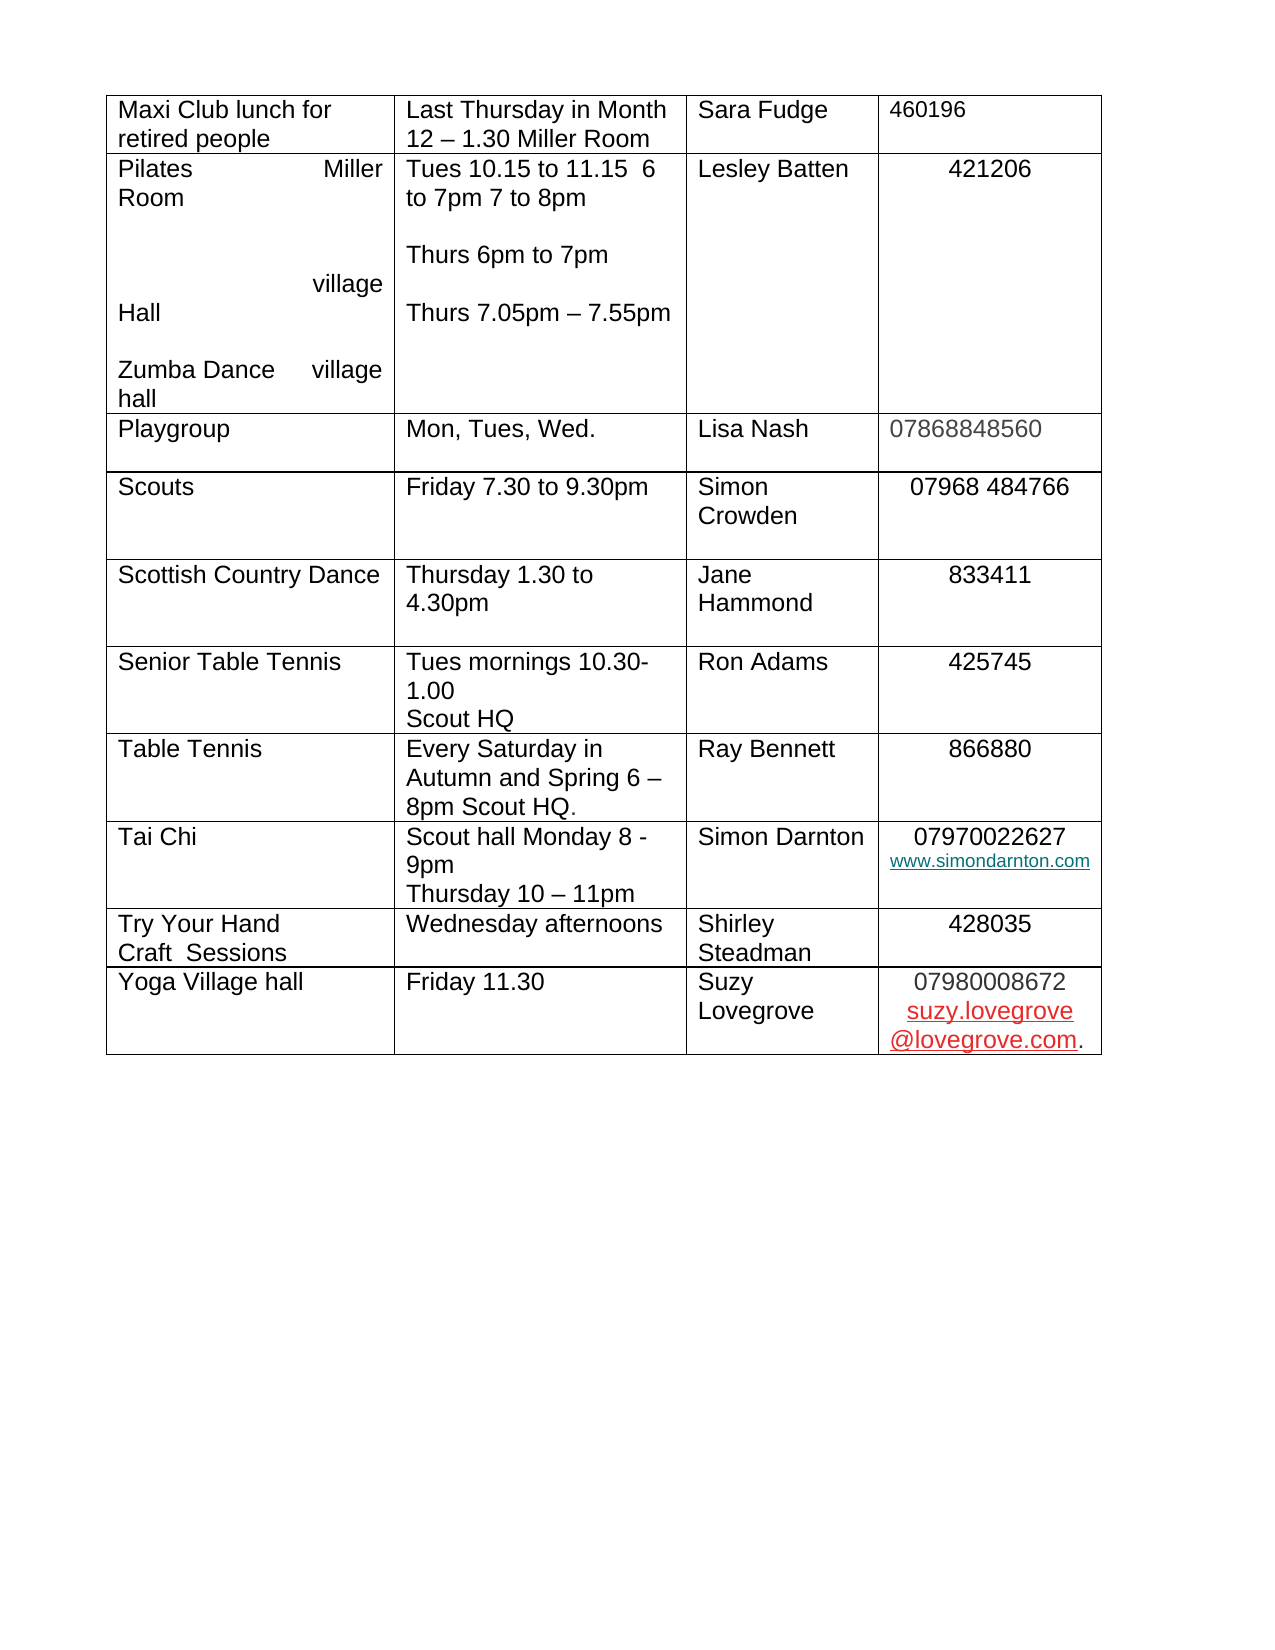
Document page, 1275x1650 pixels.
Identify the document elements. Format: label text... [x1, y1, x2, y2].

table_cell 07980008672 suzy.lovegrove @lovegrove.com. [879, 968, 1101, 1054]
table_cell 460196 [879, 96, 1101, 153]
table_cell Suzy Lovegrove [687, 968, 878, 1054]
table_cell Friday 11.30 [395, 968, 686, 1054]
table_cell Wednesday afternoons [395, 909, 686, 966]
table_cell Shirley Steadman [687, 909, 878, 966]
table_cell Every Saturday in Autumn and Spring 6 – 8pm Scout HQ. [395, 734, 686, 821]
table_cell Ron Adams [687, 647, 878, 733]
table_cell Maxi Club lunch for retired people [107, 96, 394, 153]
table_cell Scout hall Monday 8 - 9pm Thursday 10 – 11pm [395, 822, 686, 908]
table_cell Friday 7.30 to 9.30pm [395, 473, 686, 559]
table_cell Simon Darnton [687, 822, 878, 908]
table_cell Yoga Village hall [107, 968, 394, 1054]
table_cell Scottish Country Dance [107, 560, 394, 646]
table_cell Thursday 1.30 to 4.30pm [395, 560, 686, 646]
table_cell Last Thursday in Month 12 – 1.30 Miller Room [395, 96, 686, 153]
table_cell Lisa Nash [687, 414, 878, 471]
table_cell 833411 [879, 560, 1101, 646]
table_cell Tues 10.15 to 11.15 6 to 7pm 7 to 8pm Thurs 6pm to 7pm Thurs 7.05pm – 7.55pm [395, 154, 686, 413]
table_cell 421206 [879, 154, 1101, 413]
table_cell Mon, Tues, Wed. [395, 414, 686, 471]
table_cell 07868848560 [879, 414, 1101, 471]
table_cell 866880 [879, 734, 1101, 821]
table_cell 428035 [879, 909, 1101, 966]
table_cell Pilates Miller Room village Hall Zumba Dance village hall [107, 154, 394, 413]
table_cell Simon Crowden [687, 473, 878, 559]
table_cell Table Tennis [107, 734, 394, 821]
table_cell Ray Bennett [687, 734, 878, 821]
table_cell Senior Table Tennis [107, 647, 394, 733]
table_cell Lesley Batten [687, 154, 878, 413]
table_cell Playgroup [107, 414, 394, 471]
table_cell Try Your Hand Craft Sessions [107, 909, 394, 966]
table_cell 425745 [879, 647, 1101, 733]
table_cell Jane Hammond [687, 560, 878, 646]
table_cell Scouts [107, 473, 394, 559]
table_cell 07968 484766 [879, 473, 1101, 559]
table_cell Tai Chi [107, 822, 394, 908]
table_cell Sara Fudge [687, 96, 878, 153]
table_cell 07970022627 www.simondarnton.com [879, 822, 1101, 908]
table_cell Tues mornings 10.30-1.00 Scout HQ [395, 647, 686, 733]
